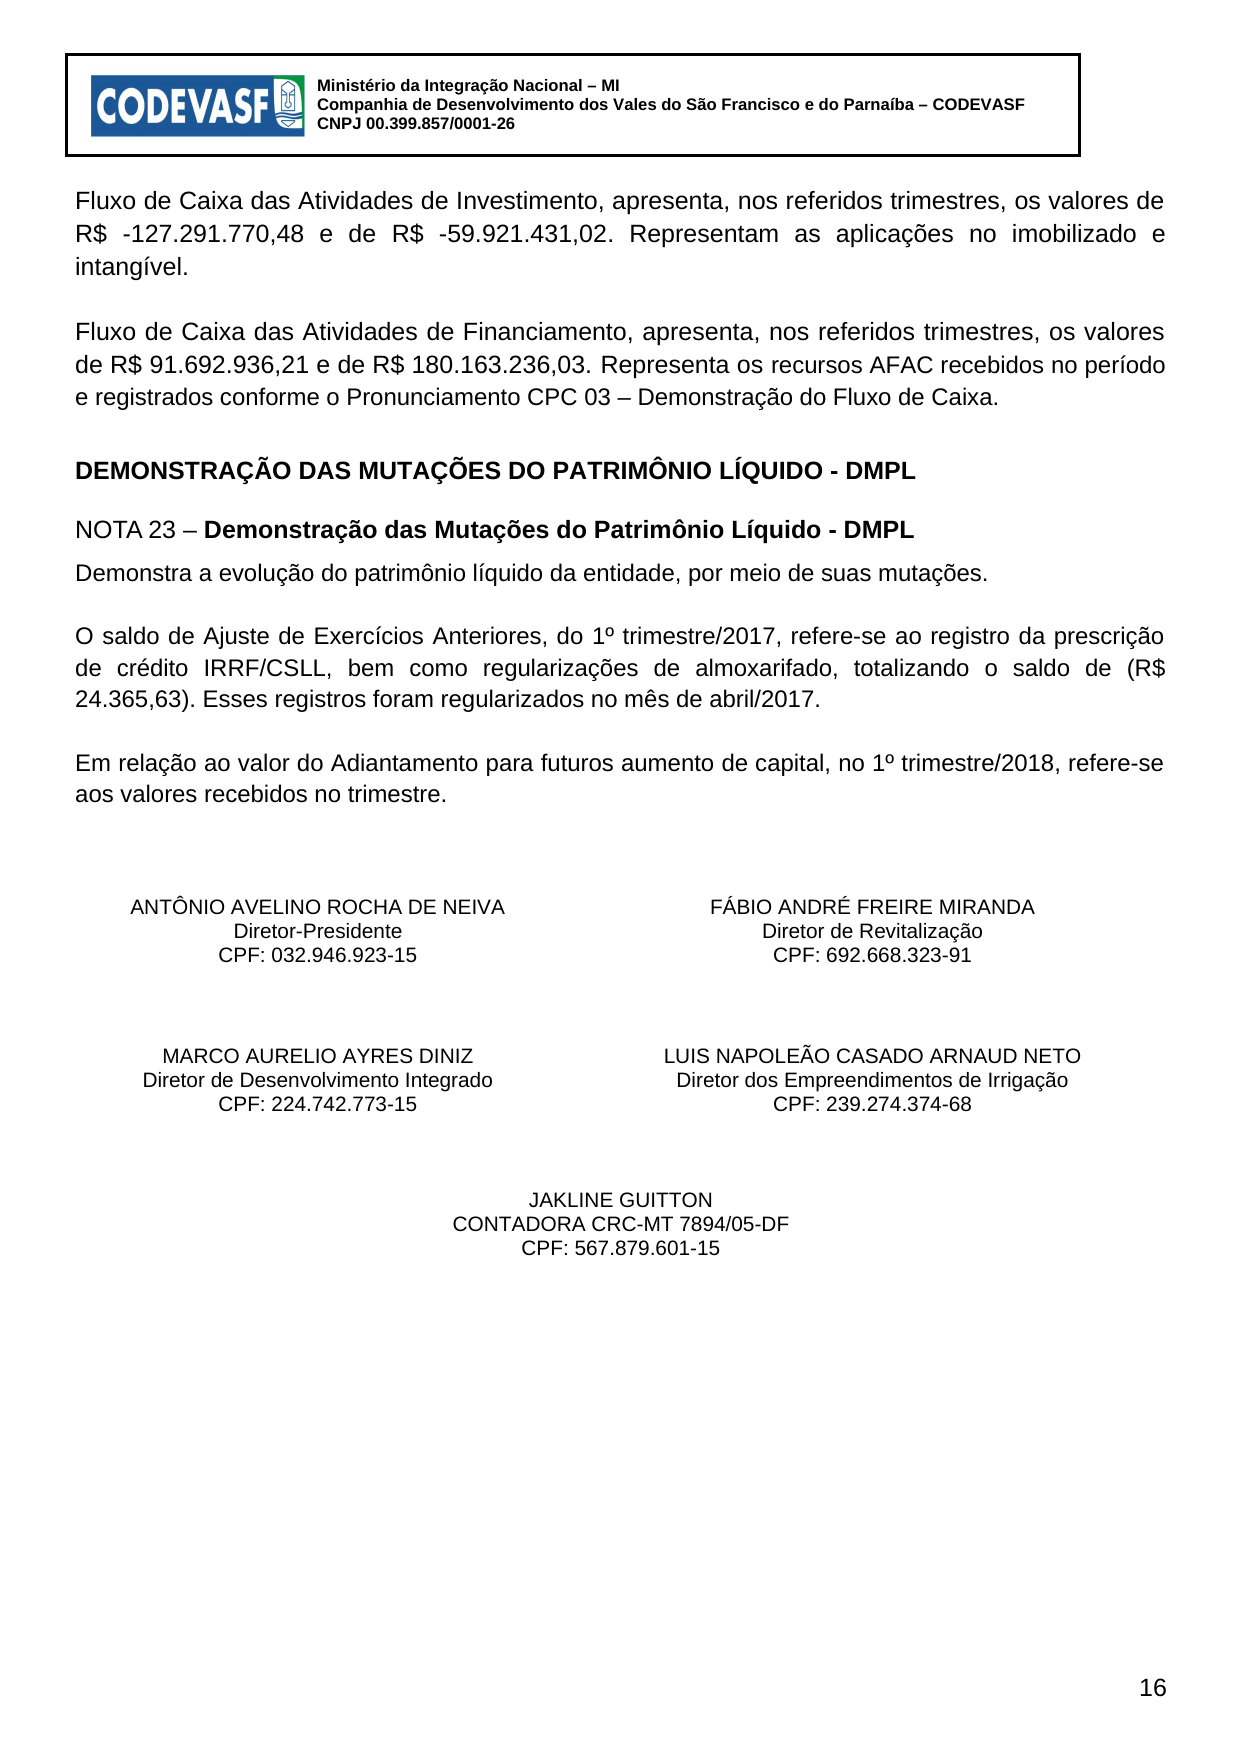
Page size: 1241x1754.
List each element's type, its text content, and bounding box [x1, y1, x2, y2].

table_cell [575, 996, 621, 1020]
subtitle NOTA 23 – Demonstração das Mutações do Patrimônio Líquido - DMPL [75, 515, 1167, 544]
table_cell Diretor de Desenvolvimento Integrado [60, 1068, 575, 1092]
table_header ANTÔNIO AVELINO ROCHA DE NEIVA [60, 895, 575, 918]
text CPF: 567.879.601-15 [75, 1236, 1167, 1260]
table_cell CPF: 224.742.773-15 [60, 1092, 575, 1140]
table_cell [60, 1020, 575, 1044]
table_cell [575, 943, 621, 996]
text DEMONSTRAÇÃO DAS MUTAÇÕES DO PATRIMÔNIO LÍQUIDO - DMPL [75, 456, 1167, 484]
table_cell Diretor dos Empreendimentos de Irrigação [621, 1068, 1123, 1092]
table_header FÁBIO ANDRÉ FREIRE MIRANDA [621, 895, 1123, 918]
table_cell CPF: 239.274.374-68 [621, 1092, 1123, 1140]
table_cell [575, 1068, 621, 1092]
table_header [575, 895, 621, 918]
table_cell [60, 996, 575, 1020]
text CONTADORA CRC-MT 7894/05-DF [75, 1212, 1167, 1236]
table_cell [575, 919, 621, 942]
text Demonstra a evolução do patrimônio líquido da entidade, por meio de suas mutações. [75, 558, 1167, 586]
table_cell LUIS NAPOLEÃO CASADO ARNAUD NETO [621, 1044, 1123, 1068]
table_cell [621, 996, 1123, 1020]
text JAKLINE GUITTON [75, 1188, 1167, 1212]
picture [85, 69, 311, 145]
table_cell [621, 1020, 1123, 1044]
table_cell CPF: 032.946.923-15 [60, 943, 575, 996]
text Em relação ao valor do Adiantamento para futuros aumento de capital, no 1º trimestre/2018, refere-se aos valores recebidos no trimestre. [75, 748, 1167, 808]
table_cell [575, 1044, 621, 1068]
table_cell MARCO AURELIO AYRES DINIZ [60, 1044, 575, 1068]
text Fluxo de Caixa das Atividades de Investimento, apresenta, nos referidos trimestres, os valores de R$ -127.291.770,48 e de R$ -59.921.431,02. Representam as aplicações no imobilizado e intangível. [75, 186, 1167, 281]
table_cell Diretor-Presidente [60, 919, 575, 942]
table_cell [575, 1092, 621, 1140]
text O saldo de Ajuste de Exercícios Anteriores, do 1º trimestre/2017, refere-se ao registro da prescrição de crédito IRRF/CSLL, bem como regularizações de almoxarifado, totalizando o saldo de (R$ 24.365,63). Esses registros foram regularizados no mês de abril/2017. [75, 622, 1167, 713]
text Fluxo de Caixa das Atividades de Financiamento, apresenta, nos referidos trimestres, os valores de R$ 91.692.936,21 e de R$ 180.163.236,03. Representa os recursos AFAC recebidos no período e registrados conforme o Pronunciamento CPC 03 – Demonstração do Fluxo de Caixa. [75, 317, 1167, 410]
table_cell CPF: 692.668.323-91 [621, 943, 1123, 996]
table_cell Diretor de Revitalização [621, 919, 1123, 942]
table_cell [575, 1020, 621, 1044]
